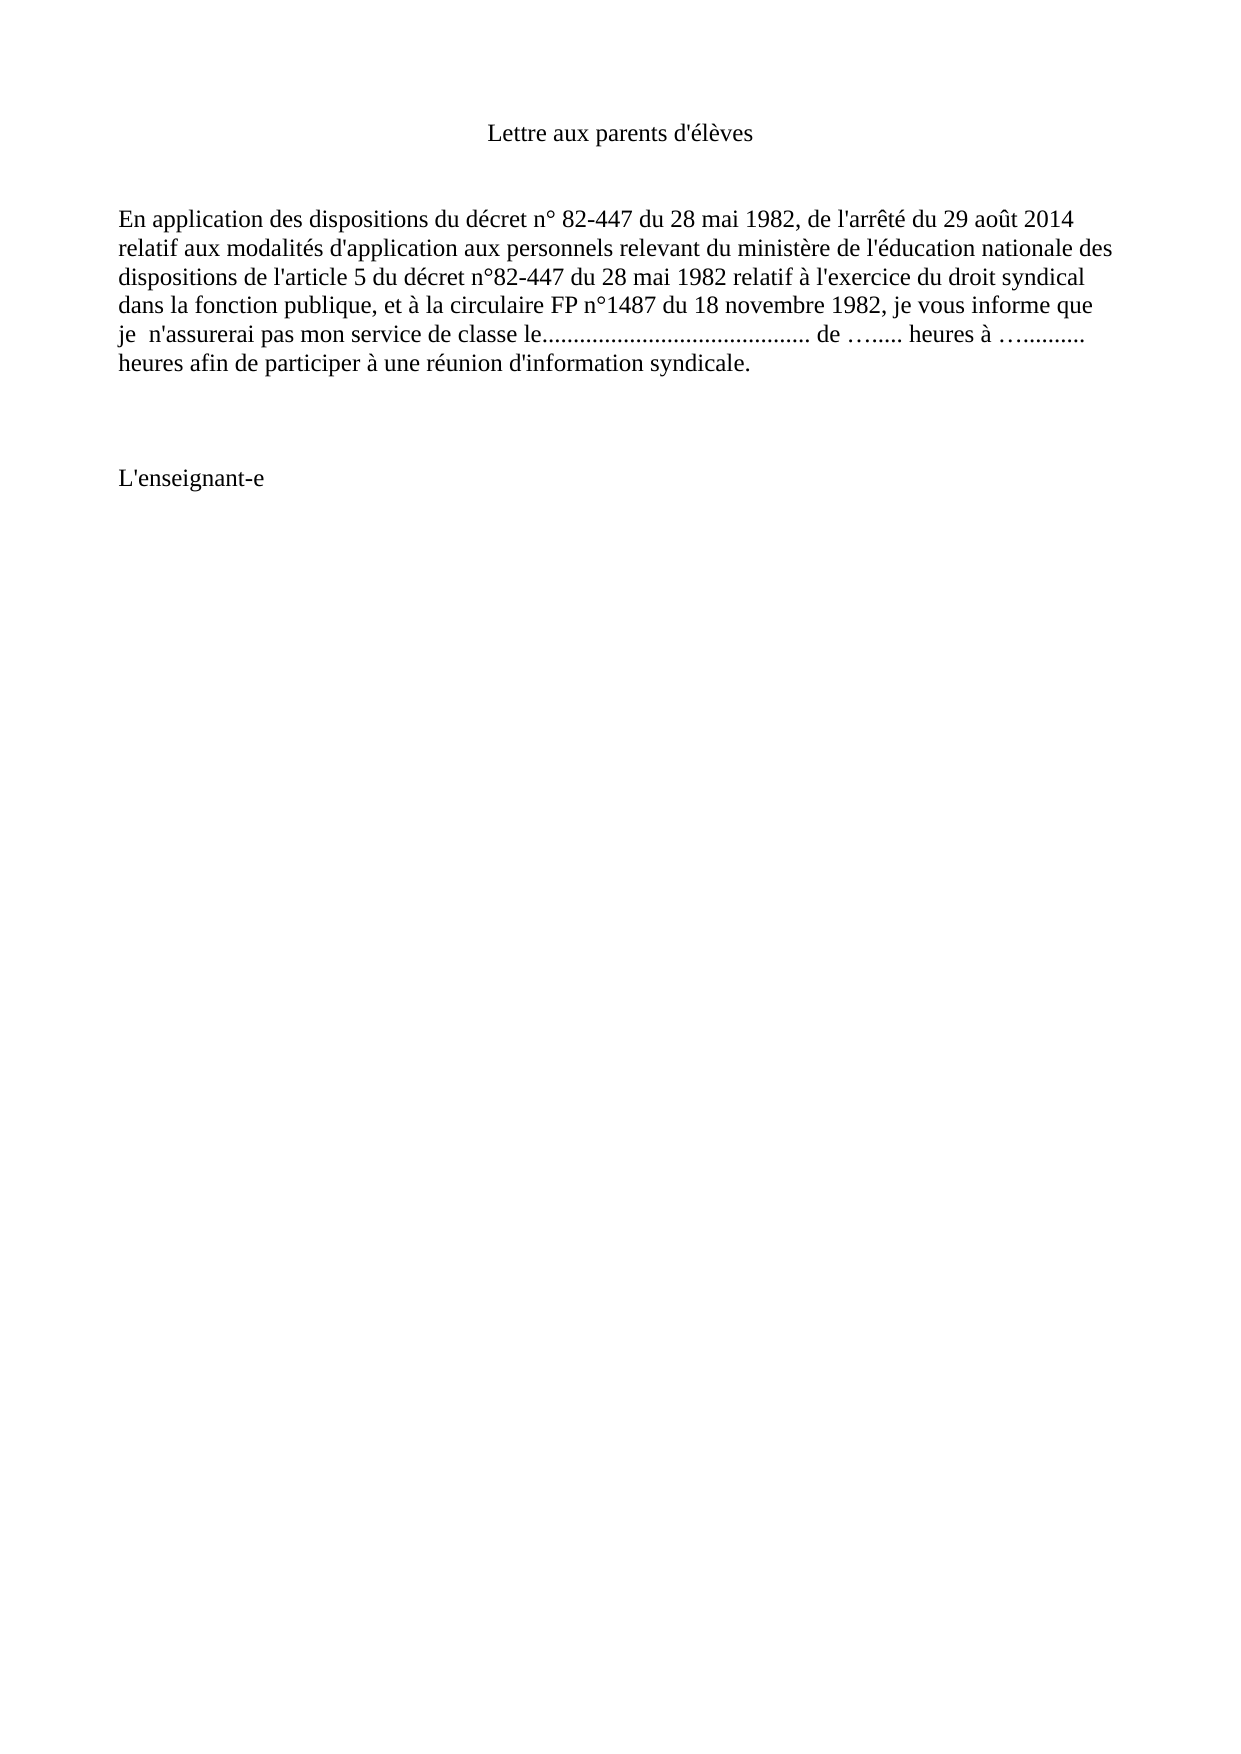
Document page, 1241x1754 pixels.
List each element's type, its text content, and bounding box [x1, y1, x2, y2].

text Lettre aux parents d'élèves [118, 118, 1122, 147]
text En application des dispositions du décret n° 82-447 du 28 mai 1982, de l'arrêté du 29 août 2014 relatif aux modalités d'application aux personnels relevant du ministère de l'éducation nationale des dispositions de l'article 5 du décret n°82-447 du 28 mai 1982 relatif à l'exercice du droit syndical dans la fonction publique, et à la circulaire FP n°1487 du 18 novembre 1982, je vous informe que [118, 204, 1122, 319]
text je n'assurerai pas mon service de classe le........................................... de …..... heures à ….......... heures afin de participer à une réunion d'information syndicale. [118, 319, 1122, 377]
text L'enseignant-e [118, 463, 1122, 492]
